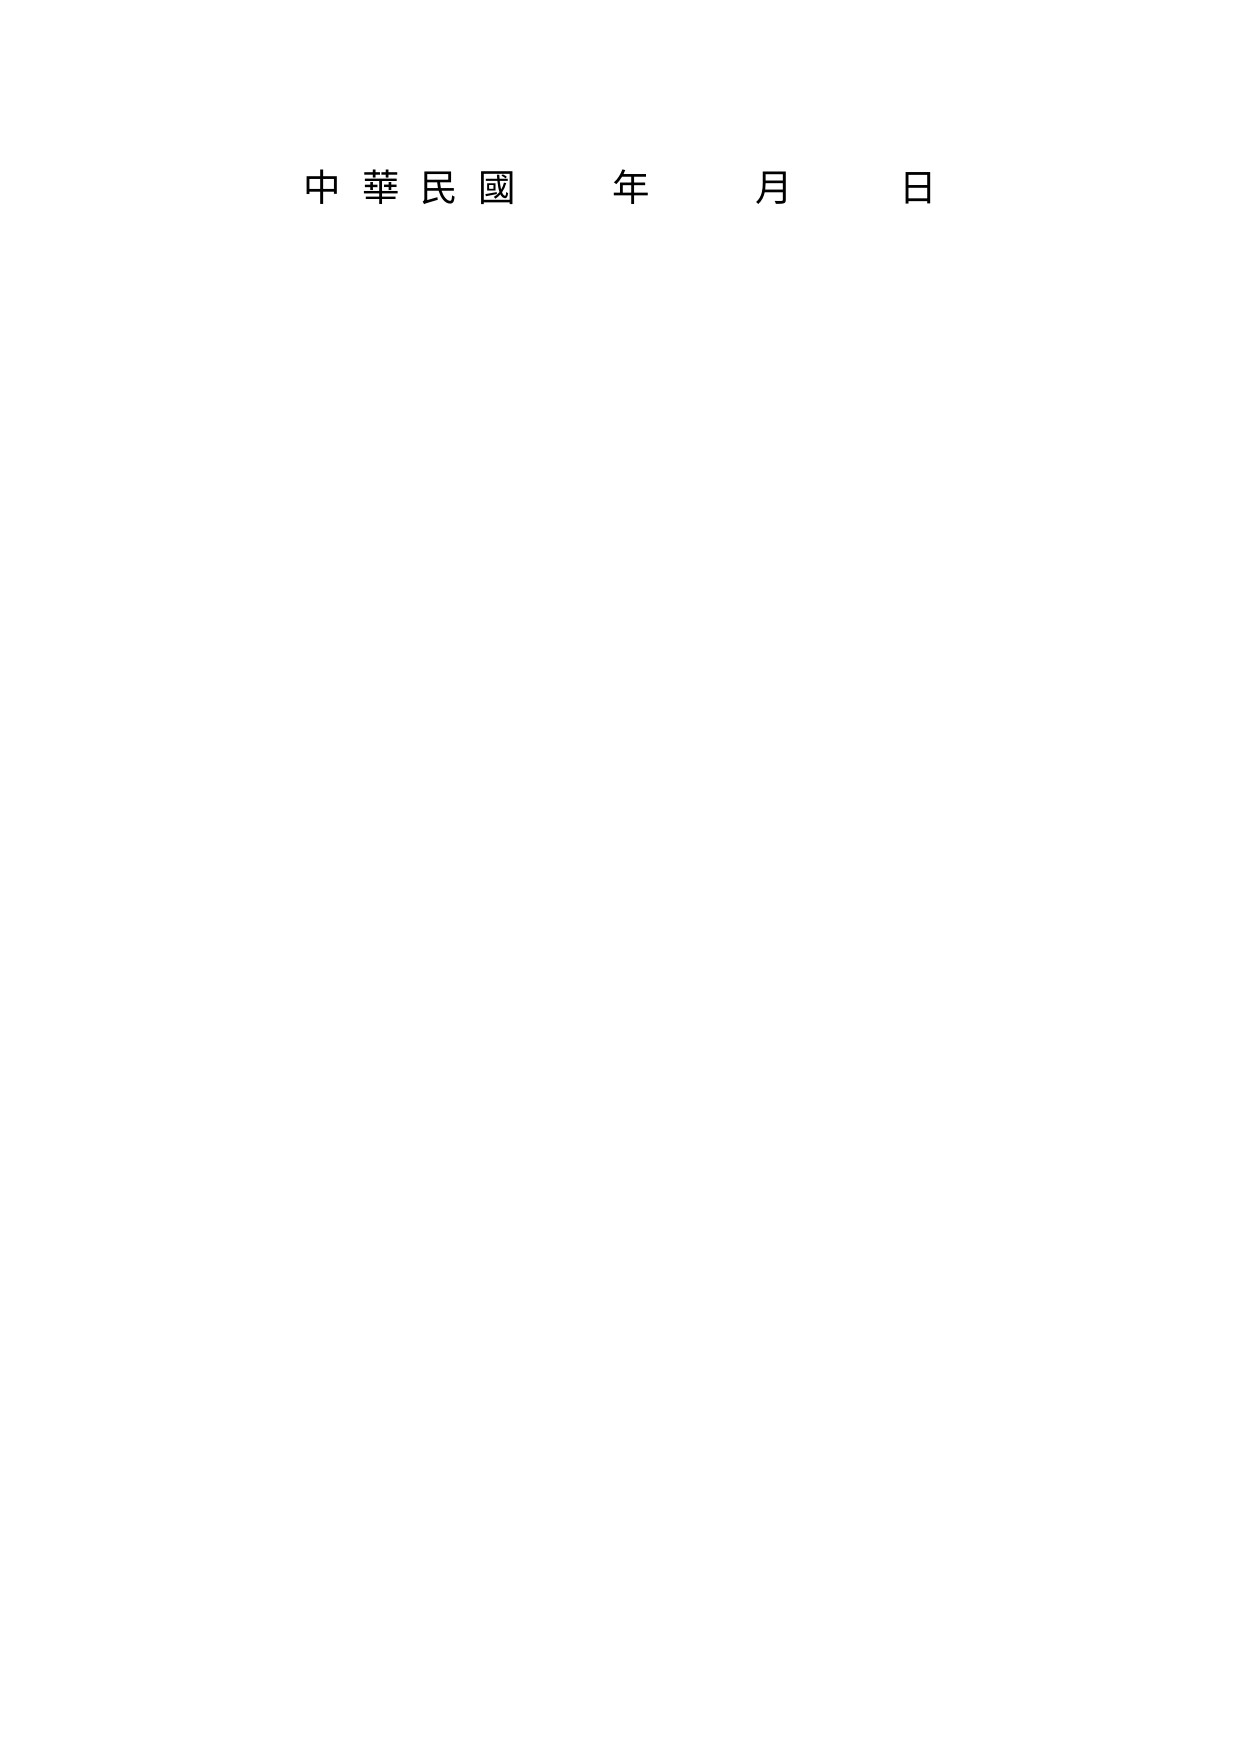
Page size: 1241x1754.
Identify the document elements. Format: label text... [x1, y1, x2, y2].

text 中華民國 年 月 日 [187, 158, 1053, 212]
